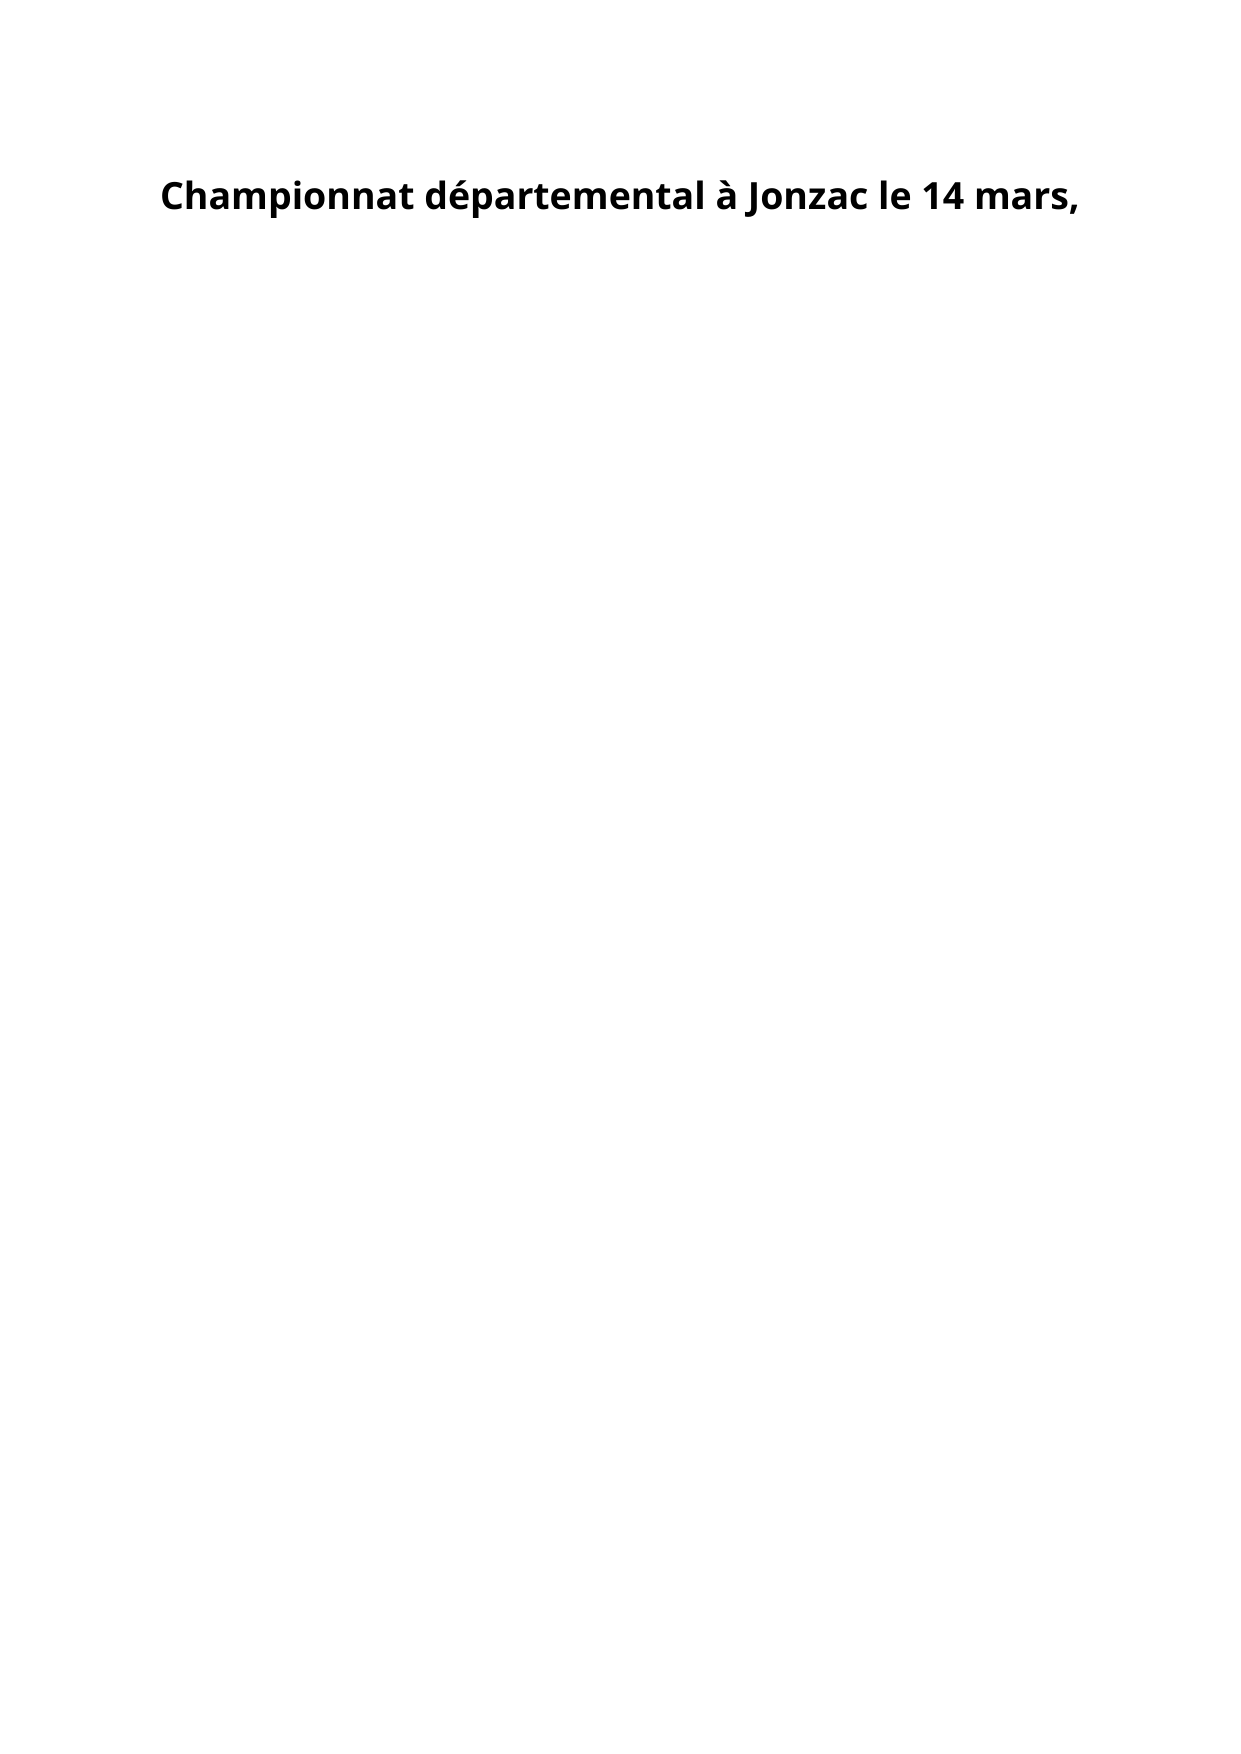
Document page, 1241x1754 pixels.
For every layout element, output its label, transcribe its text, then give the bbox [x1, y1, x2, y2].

text Championnat départemental à Jonzac le 14 mars, [118, 169, 1122, 220]
